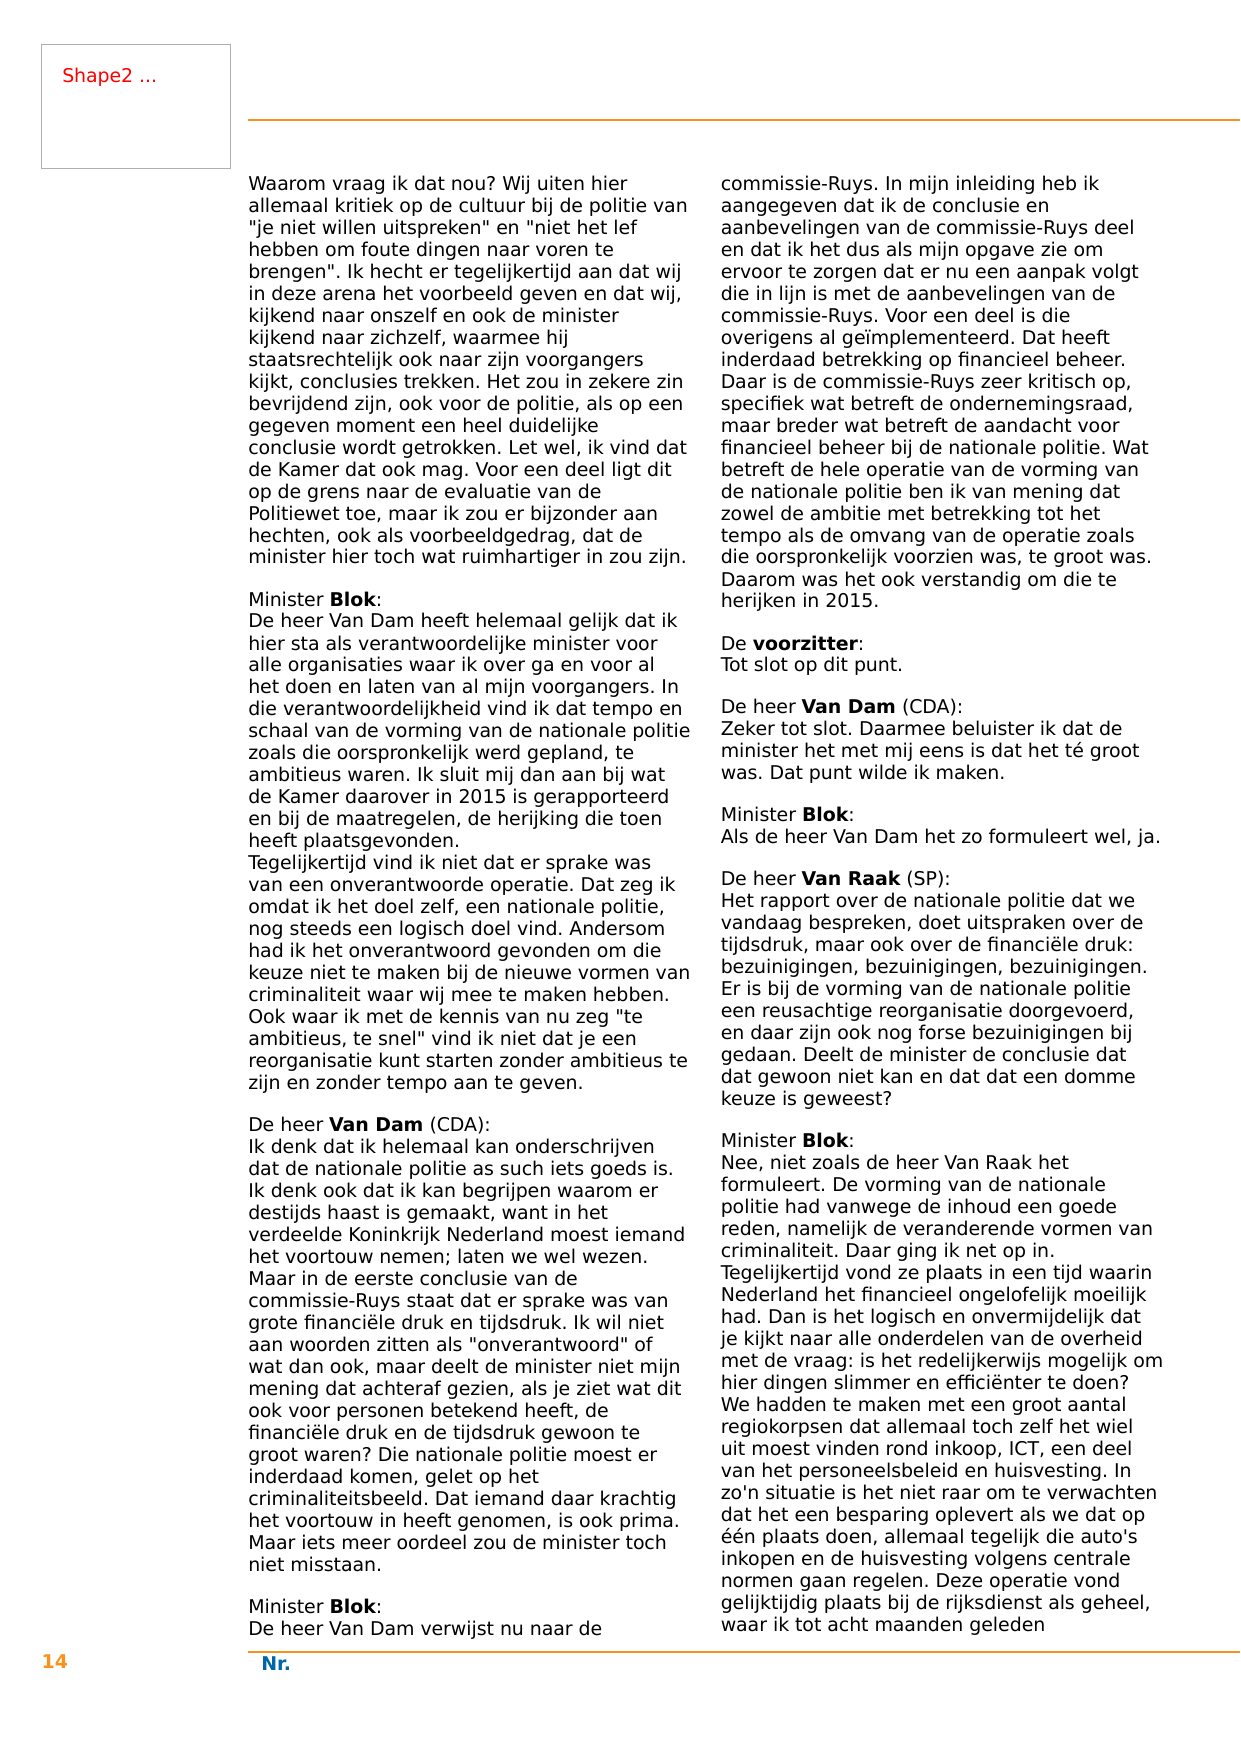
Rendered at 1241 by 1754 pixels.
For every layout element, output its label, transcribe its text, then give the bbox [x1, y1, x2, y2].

text Minister Blok: [721, 804, 1163, 826]
text Tot slot op dit punt. [721, 654, 1163, 676]
text Minister Blok: [248, 588, 691, 610]
text Minister Blok: [248, 1596, 691, 1617]
text Ik denk dat ik helemaal kan onderschrijven dat de nationale politie as such iets goeds is. Ik denk ook dat ik kan begrijpen waarom er destijds haast is gemaakt, want in het verdeelde Koninkrijk Nederland moest iemand het voortouw nemen; laten we wel wezen. Maar in de eerste conclusie van de commissie-Ruys staat dat er sprake was van grote financiële druk en tijdsdruk. Ik wil niet aan woorden zitten als "onverantwoord" of wat dan ook, maar deelt de minister niet mijn mening dat achteraf gezien, als je ziet wat dit ook voor personen betekend heeft, de financiële druk en de tijdsdruk gewoon te groot waren? Die nationale politie moest er inderdaad komen, gelet op het criminaliteitsbeeld. Dat iemand daar krachtig het voortouw in heeft genomen, is ook prima. Maar iets meer oordeel zou de minister toch niet misstaan. [248, 1136, 691, 1576]
text Het rapport over de nationale politie dat we vandaag bespreken, doet uitspraken over de tijdsdruk, maar ook over de financiële druk: bezuinigingen, bezuinigingen, bezuinigingen. Er is bij de vorming van de nationale politie een reusachtige reorganisatie doorgevoerd, en daar zijn ook nog forse bezuinigingen bij gedaan. Deelt de minister de conclusie dat dat gewoon niet kan en dat dat een domme keuze is geweest? [721, 890, 1163, 1110]
text De heer Van Raak (SP): [721, 868, 1163, 890]
text Waarom vraag ik dat nou? Wij uiten hier allemaal kritiek op de cultuur bij de politie van "je niet willen uitspreken" en "niet het lef hebben om foute dingen naar voren te brengen". Ik hecht er tegelijkertijd aan dat wij in deze arena het voorbeeld geven en dat wij, kijkend naar onszelf en ook de minister kijkend naar zichzelf, waarmee hij staatsrechtelijk ook naar zijn voorgangers kijkt, conclusies trekken. Het zou in zekere zin bevrijdend zijn, ook voor de politie, als op een gegeven moment een heel duidelijke conclusie wordt getrokken. Let wel, ik vind dat de Kamer dat ook mag. Voor een deel ligt dit op de grens naar de evaluatie van de Politiewet toe, maar ik zou er bijzonder aan hechten, ook als voorbeeldgedrag, dat de minister hier toch wat ruimhartiger in zou zijn. [248, 173, 691, 568]
text De heer Van Dam heeft helemaal gelijk dat ik hier sta als verantwoordelijke minister voor alle organisaties waar ik over ga en voor al het doen en laten van al mijn voorgangers. In die verantwoordelijkheid vind ik dat tempo en schaal van de vorming van de nationale politie zoals die oorspronkelijk werd gepland, te ambitieus waren. Ik sluit mij dan aan bij wat de Kamer daarover in 2015 is gerapporteerd en bij de maatregelen, de herijking die toen heeft plaatsgevonden. [248, 610, 691, 852]
text Tegelijkertijd vind ik niet dat er sprake was van een onverantwoorde operatie. Dat zeg ik omdat ik het doel zelf, een nationale politie, nog steeds een logisch doel vind. Andersom had ik het onverantwoord gevonden om die keuze niet te maken bij de nieuwe vormen van criminaliteit waar wij mee te maken hebben. Ook waar ik met de kennis van nu zeg "te ambitieus, te snel" vind ik niet dat je een reorganisatie kunt starten zonder ambitieus te zijn en zonder tempo aan te geven. [248, 852, 691, 1094]
text De voorzitter: [721, 632, 1163, 654]
text Minister Blok: [721, 1130, 1163, 1152]
text De heer Van Dam (CDA): [721, 696, 1163, 718]
text Nee, niet zoals de heer Van Raak het formuleert. De vorming van de nationale politie had vanwege de inhoud een goede reden, namelijk de veranderende vormen van criminaliteit. Daar ging ik net op in. Tegelijkertijd vond ze plaats in een tijd waarin Nederland het financieel ongelofelijk moeilijk had. Dan is het logisch en onvermijdelijk dat je kijkt naar alle onderdelen van de overheid met de vraag: is het redelijkerwijs mogelijk om hier dingen slimmer en efficiënter te doen? We hadden te maken met een groot aantal regiokorpsen dat allemaal toch zelf het wiel uit moest vinden rond inkoop, ICT, een deel van het personeelsbeleid en huisvesting. In zo'n situatie is het niet raar om te verwachten dat het een besparing oplevert als we dat op één plaats doen, allemaal tegelijk die auto's inkopen en de huisvesting volgens centrale normen gaan regelen. Deze operatie vond gelijktijdig plaats bij de rijksdienst als geheel, waar ik tot acht maanden geleden [721, 1152, 1163, 1636]
text commissie-Ruys. In mijn inleiding heb ik aangegeven dat ik de conclusie en aanbevelingen van de commissie-Ruys deel en dat ik het dus als mijn opgave zie om ervoor te zorgen dat er nu een aanpak volgt die in lijn is met de aanbevelingen van de commissie-Ruys. Voor een deel is die overigens al geïmplementeerd. Dat heeft inderdaad betrekking op financieel beheer. Daar is de commissie-Ruys zeer kritisch op, specifiek wat betreft de ondernemingsraad, maar breder wat betreft de aandacht voor financieel beheer bij de nationale politie. Wat betreft de hele operatie van de vorming van de nationale politie ben ik van mening dat zowel de ambitie met betrekking tot het tempo als de omvang van de operatie zoals die oorspronkelijk voorzien was, te groot was. Daarom was het ook verstandig om die te herijken in 2015. [721, 173, 1163, 612]
text De heer Van Dam (CDA): [248, 1114, 691, 1136]
text Als de heer Van Dam het zo formuleert wel, ja. [721, 826, 1163, 848]
text De heer Van Dam verwijst nu naar de [248, 1617, 691, 1639]
text Zeker tot slot. Daarmee beluister ik dat de minister het met mij eens is dat het té groot was. Dat punt wilde ik maken. [721, 718, 1163, 784]
